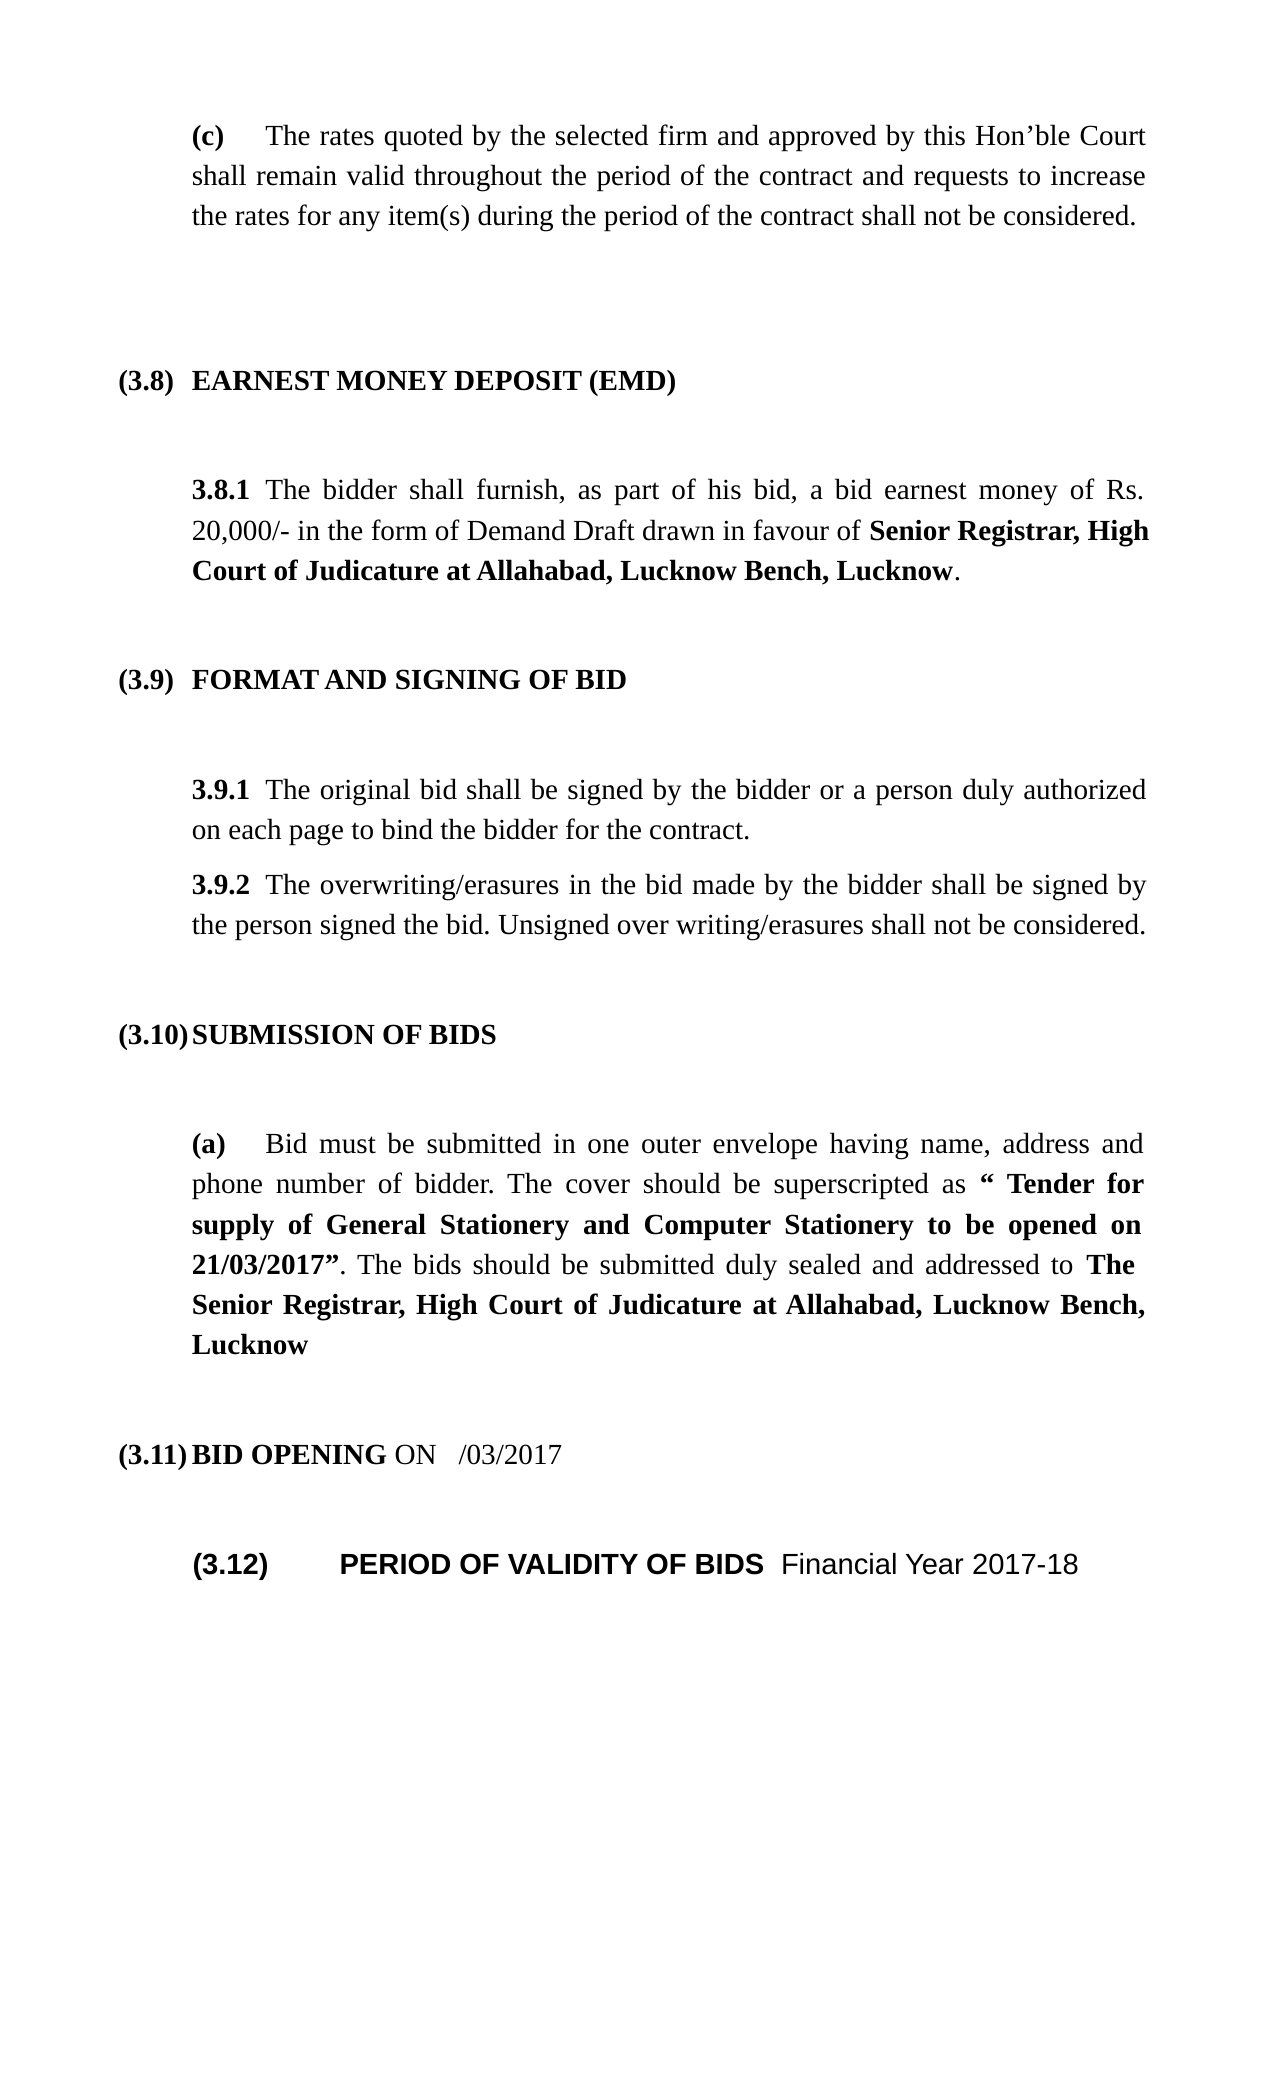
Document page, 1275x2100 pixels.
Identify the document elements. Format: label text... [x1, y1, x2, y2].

text (c) The rates quoted by the selected firm and approved by this Hon’ble Court shall remain valid throughout the period of the contract and requests to increase the rates for any item(s) during the period of the contract shall not be considered. [118, 118, 1157, 232]
text 3.9.1 The original bid shall be signed by the bidder or a person duly authorized on each page to bind the bidder for the contract. [118, 772, 1157, 846]
text 3.8.1 The bidder shall furnish, as part of his bid, a bid earnest money of Rs. 20,000/- in the form of Demand Draft drawn in favour of Senior Registrar, High Court of Judicature at Allahabad, Lucknow Bench, Lucknow. [118, 472, 1157, 586]
text (3.11) BID OPENING ON /03/2017 [118, 1437, 1157, 1471]
text (a) Bid must be submitted in one outer envelope having name, address and phone number of bidder. The cover should be superscripted as “ Tender for supply of General Stationery and Computer Stationery to be opened on 21/03/2017”. The bids should be submitted duly sealed and addressed to The Senior Registrar, High Court of Judicature at Allahabad, Lucknow Bench, Lucknow [118, 1126, 1157, 1361]
text 3.9.2 The overwriting/erasures in the bid made by the bidder shall be signed by the person signed the bid. Unsigned over writing/erasures shall not be considered. [118, 867, 1157, 941]
text (3.10) SUBMISSION OF BIDS [118, 1017, 1157, 1050]
text (3.8) EARNEST MONEY DEPOSIT (EMD) [118, 363, 1157, 396]
text (3.12) PERIOD OF VALIDITY OF BIDS Financial Year 2017-18 [192, 1547, 1157, 1580]
text (3.9) FORMAT AND SIGNING OF BID [118, 662, 1157, 696]
